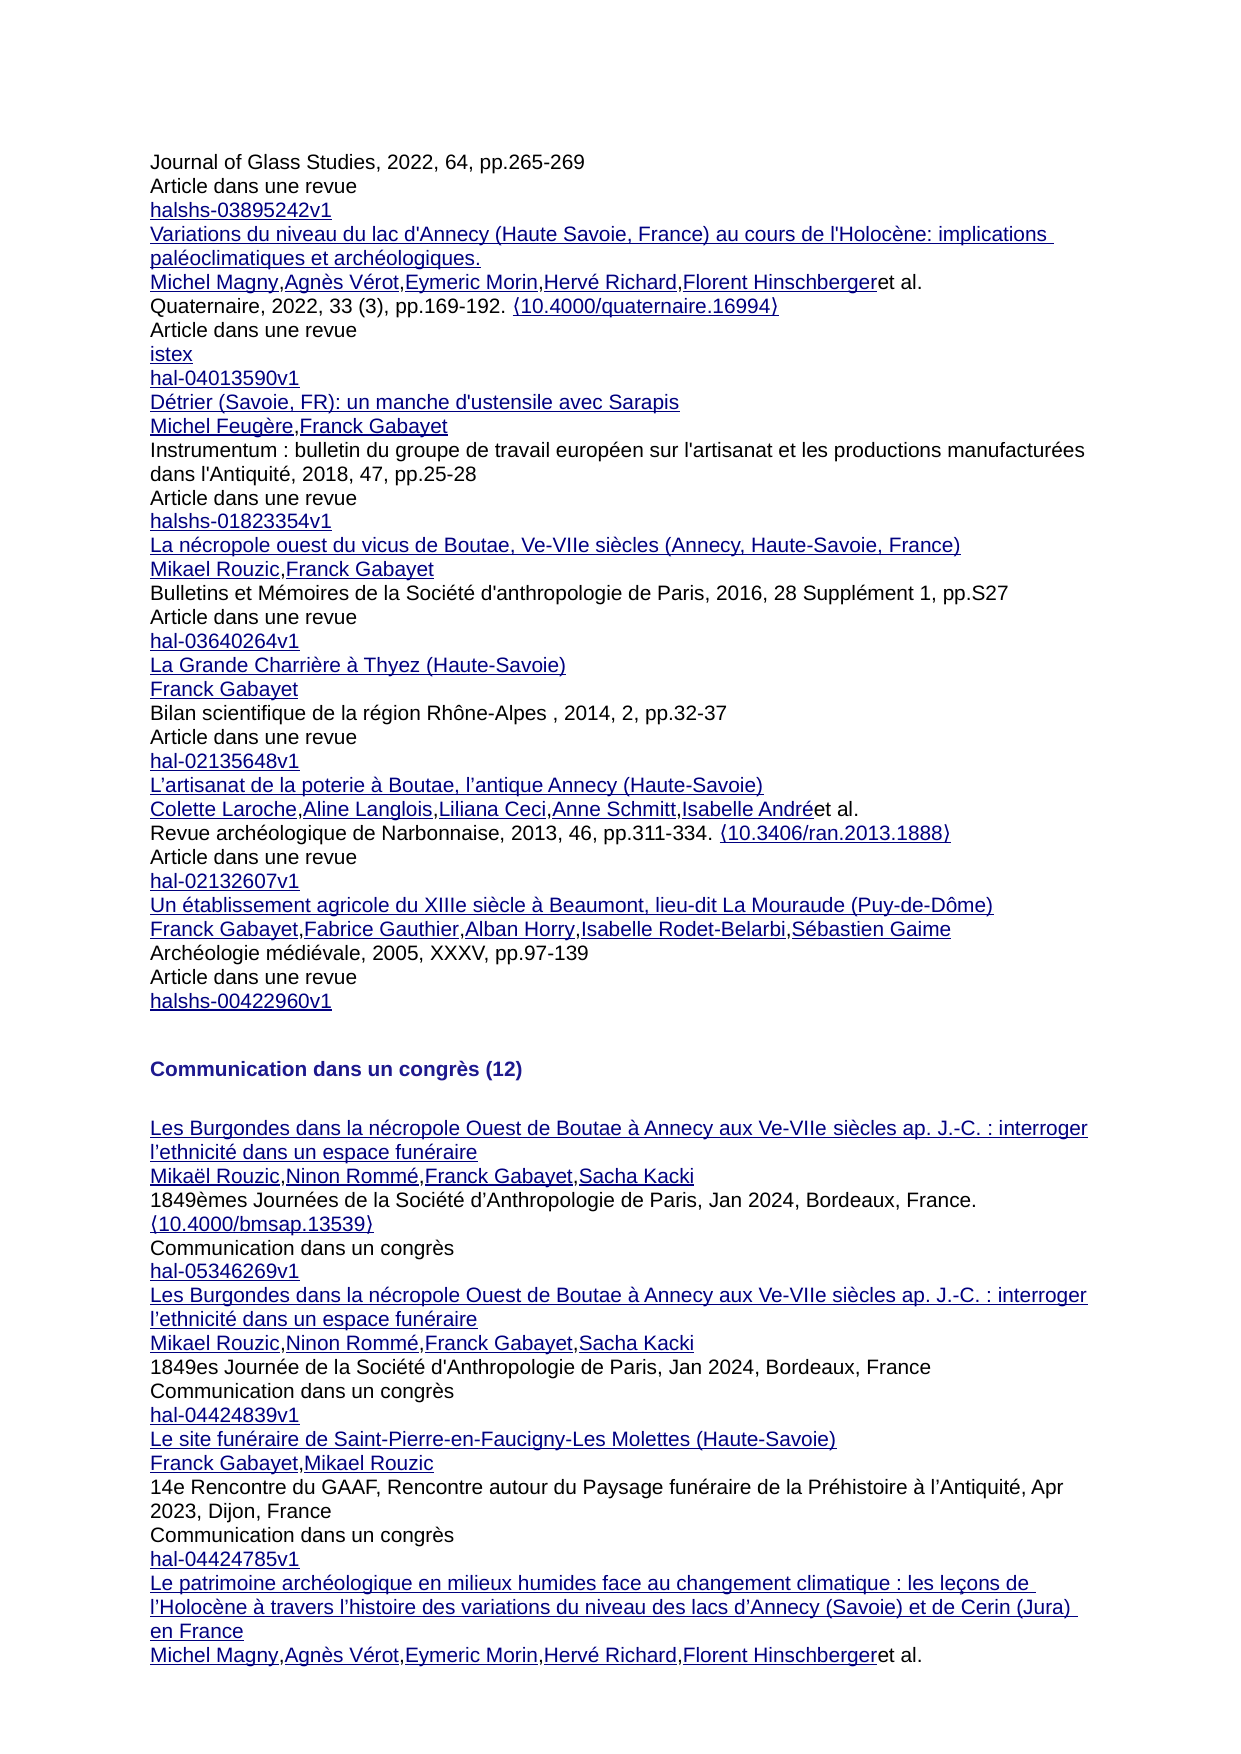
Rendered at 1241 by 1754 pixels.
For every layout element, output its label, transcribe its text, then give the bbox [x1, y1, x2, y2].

table_cell Le patrimoine archéologique en milieux humides face au changement climatique : les leçons de l’Holocène à travers l’histoire des variations du niveau des lacs d’Annecy (Savoie) et de Cerin (Jura) en France Michel Magny,Agnès Vérot,Eymeric Morin,Hervé Richard,Florent Hinschbergeret al. [150, 1571, 1090, 1667]
table_cell La nécropole ouest du vicus de Boutae, Ve-VIIe siècles (Annecy, Haute-Savoie, France) Mikael Rouzic,Franck Gabayet Bulletins et Mémoires de la Société d'anthropologie de Paris, 2016, 28 Supplément 1, pp.S27 Article dans une revue hal-03640264v1 [150, 533, 1090, 653]
table_cell Le site funéraire de Saint-Pierre-en-Faucigny-Les Molettes (Haute-Savoie) Franck Gabayet,Mikael Rouzic 14e Rencontre du GAAF, Rencontre autour du Paysage funéraire de la Préhistoire à l’Antiquité, Apr 2023, Dijon, France Communication dans un congrès hal-04424785v1 [150, 1427, 1090, 1571]
table_cell Un établissement agricole du XIIIe siècle à Beaumont, lieu-dit La Mouraude (Puy-de-Dôme) Franck Gabayet,Fabrice Gauthier,Alban Horry,Isabelle Rodet-Belarbi,Sébastien Gaime Archéologie médiévale, 2005, XXXV, pp.97-139 Article dans une revue halshs-00422960v1 [150, 893, 1090, 1012]
table_cell Détrier (Savoie, FR): un manche d'ustensile avec Sarapis Michel Feugère,Franck Gabayet Instrumentum : bulletin du groupe de travail européen sur l'artisanat et les productions manufacturées dans l'Antiquité, 2018, 47, pp.25-28 Article dans une revue halshs-01823354v1 [150, 390, 1090, 533]
table_cell La Grande Charrière à Thyez (Haute-Savoie) Franck Gabayet Bilan scientifique de la région Rhône-Alpes , 2014, 2, pp.32-37 Article dans une revue hal-02135648v1 [150, 653, 1090, 773]
table_cell Les Burgondes dans la nécropole Ouest de Boutae à Annecy aux Ve-VIIe siècles ap. J.-C. : interroger l’ethnicité dans un espace funéraire Mikael Rouzic,Ninon Rommé,Franck Gabayet,Sacha Kacki 1849es Journée de la Société d'Anthropologie de Paris, Jan 2024, Bordeaux, France Communication dans un congrès hal-04424839v1 [150, 1283, 1090, 1427]
table_cell L’artisanat de la poterie à Boutae, l’antique Annecy (Haute-Savoie) Colette Laroche,Aline Langlois,Liliana Ceci,Anne Schmitt,Isabelle Andréet al. Revue archéologique de Narbonnaise, 2013, 46, pp.311-334. ⟨10.3406/ran.2013.1888⟩ Article dans une revue hal-02132607v1 [150, 773, 1090, 893]
table_cell Variations du niveau du lac d'Annecy (Haute Savoie, France) au cours de l'Holocène: implications paléoclimatiques et archéologiques. Michel Magny,Agnès Vérot,Eymeric Morin,Hervé Richard,Florent Hinschbergeret al. Quaternaire, 2022, 33 (3), pp.169-192. ⟨10.4000/quaternaire.16994⟩ Article dans une revue istex hal-04013590v1 [150, 222, 1090, 389]
table_cell Journal of Glass Studies, 2022, 64, pp.265-269 Article dans une revue halshs-03895242v1 [150, 150, 1090, 222]
table_header Les Burgondes dans la nécropole Ouest de Boutae à Annecy aux Ve-VIIe siècles ap. J.-C. : interroger l’ethnicité dans un espace funéraire Mikaël Rouzic,Ninon Rommé,Franck Gabayet,Sacha Kacki 1849èmes Journées de la Société d’Anthropologie de Paris, Jan 2024, Bordeaux, France. ⟨10.4000/bmsap.13539⟩ Communication dans un congrès hal-05346269v1 [150, 1116, 1090, 1283]
subtitle Communication dans un congrès (12) [150, 1057, 1090, 1081]
